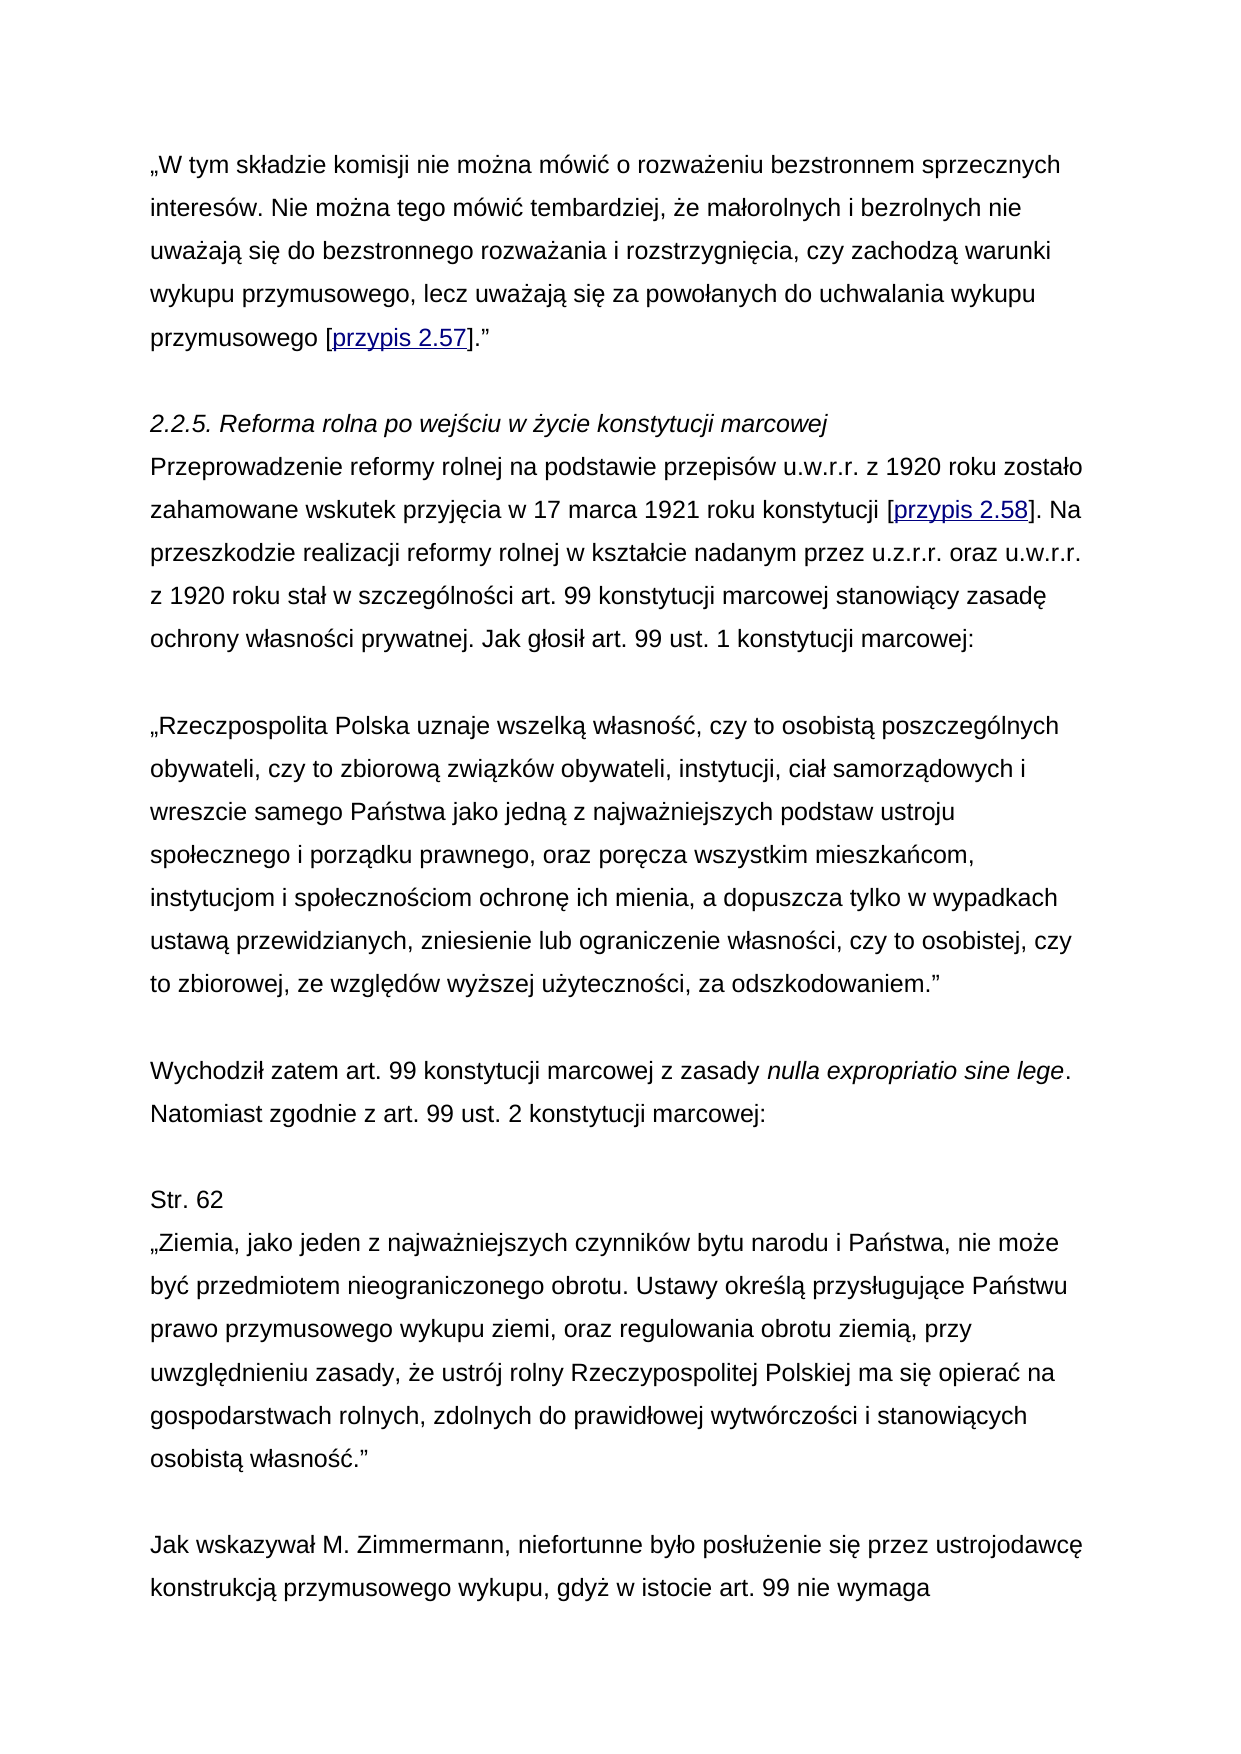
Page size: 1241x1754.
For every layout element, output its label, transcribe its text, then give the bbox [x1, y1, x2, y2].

text „Ziemia, jako jeden z najważniejszych czynników bytu narodu i Państwa, nie może być przedmiotem nieograniczonego obrotu. Ustawy określą przysługujące Państwu prawo przymusowego wykupu ziemi, oraz regulowania obrotu ziemią, przy uwzględnieniu zasady, że ustrój rolny Rzeczypospolitej Polskiej ma się opierać na gospodarstwach rolnych, zdolnych do prawidłowej wytwórczości i stanowiących osobistą własność.” [150, 1228, 1090, 1472]
text Przeprowadzenie reformy rolnej na podstawie przepisów u.w.r.r. z 1920 roku zostało zahamowane wskutek przyjęcia w 17 marca 1921 roku konstytucji [przypis 2.58]. Na przeszkodzie realizacji reformy rolnej w kształcie nadanym przez u.z.r.r. oraz u.w.r.r. z 1920 roku stał w szczególności art. 99 konstytucji marcowej stanowiący zasadę ochrony własności prywatnej. Jak głosił art. 99 ust. 1 konstytucji marcowej: [150, 452, 1090, 653]
text Str. 62 [150, 1185, 1090, 1214]
subtitle 2.2.5. Reforma rolna po wejściu w życie konstytucji marcowej [150, 409, 1090, 437]
text „Rzeczpospolita Polska uznaje wszelką własność, czy to osobistą poszczególnych obywateli, czy to zbiorową związków obywateli, instytucji, ciał samorządowych i wreszcie samego Państwa jako jedną z najważniejszych podstaw ustroju społecznego i porządku prawnego, oraz poręcza wszystkim mieszkańcom, instytucjom i społecznościom ochronę ich mienia, a dopuszcza tylko w wypadkach ustawą przewidzianych, zniesienie lub ograniczenie własności, czy to osobistej, czy to zbiorowej, ze względów wyższej użyteczności, za odszkodowaniem.” [150, 711, 1090, 998]
text Wychodził zatem art. 99 konstytucji marcowej z zasady nulla expropriatio sine lege. Natomiast zgodnie z art. 99 ust. 2 konstytucji marcowej: [150, 1056, 1090, 1127]
text Jak wskazywał M. Zimmermann, niefortunne było posłużenie się przez ustrojodawcę konstrukcją przymusowego wykupu, gdyż w istocie art. 99 nie wymaga [150, 1530, 1090, 1602]
text „W tym składzie komisji nie można mówić o rozważeniu bezstronnem sprzecznych interesów. Nie można tego mówić tembardziej, że małorolnych i bezrolnych nie uważają się do bezstronnego rozważania i rozstrzygnięcia, czy zachodzą warunki wykupu przymusowego, lecz uważają się za powołanych do uchwalania wykupu przymusowego [przypis 2.57].” [150, 150, 1090, 351]
